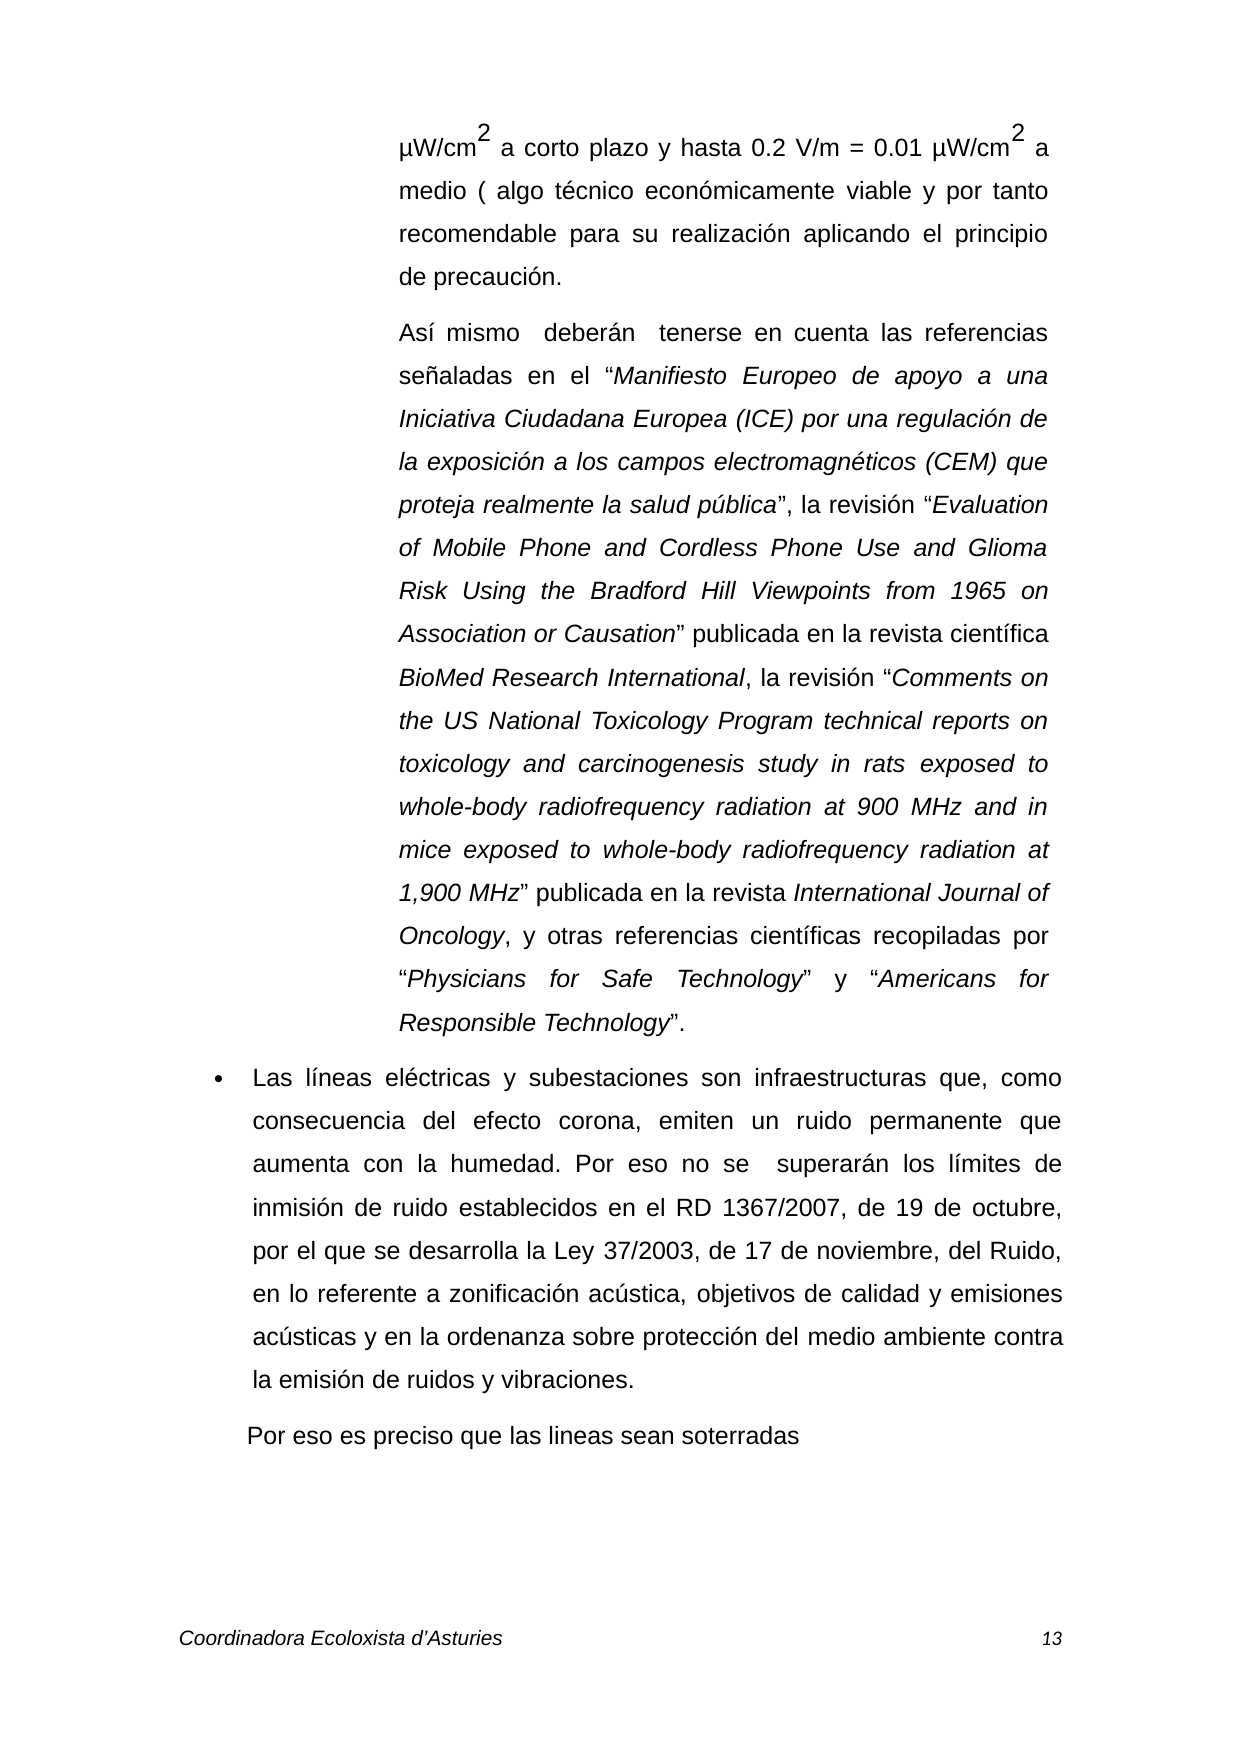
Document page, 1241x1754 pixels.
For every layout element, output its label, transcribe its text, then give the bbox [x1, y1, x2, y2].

text Por eso es preciso que las lineas sean soterradas [177, 1421, 1063, 1449]
text Así mismo deberán tenerse en cuenta las referencias señaladas en el “Manifiesto Europeo de apoyo a una Iniciativa Ciudadana Europea (ICE) por una regulación de la exposición a los campos electromagnéticos (CEM) que proteja realmente la salud pública”, la revisión “Evaluation of Mobile Phone and Cordless Phone Use and Glioma Risk Using the Bradford Hill Viewpoints from 1965 on Association or Causation” publicada en la revista científica BioMed Research International, la revisión “Comments on the US National Toxicology Program technical reports on toxicology and carcinogenesis study in rats exposed to whole-body radiofrequency radiation at 900 MHz and in mice exposed to whole-body radiofrequency radiation at 1,900 MHz” publicada en la revista International Journal of Oncology, y otras referencias científicas recopiladas por “Physicians for Safe Technology” y “Americans for Responsible Technology”. [398, 317, 1049, 1036]
text µW/cm2 a corto plazo y hasta 0.2 V/m = 0.01 µW/cm2 a medio ( algo técnico económicamente viable y por tanto recomendable para su realización aplicando el principio de precaución. [398, 118, 1049, 291]
list Las líneas eléctricas y subestaciones son infraestructuras que, como consecuencia del efecto corona, emiten un ruido permanente que aumenta con la humedad. Por eso no se superarán los límites de inmisión de ruido establecidos en el RD 1367/2007, de 19 de octubre, por el que se desarrolla la Ley 37/2003, de 17 de noviembre, del Ruido, en lo referente a zonificación acústica, objetivos de calidad y emisiones acústicas y en la ordenanza sobre protección del medio ambiente contra la emisión de ruidos y vibraciones. [215, 1063, 1063, 1394]
